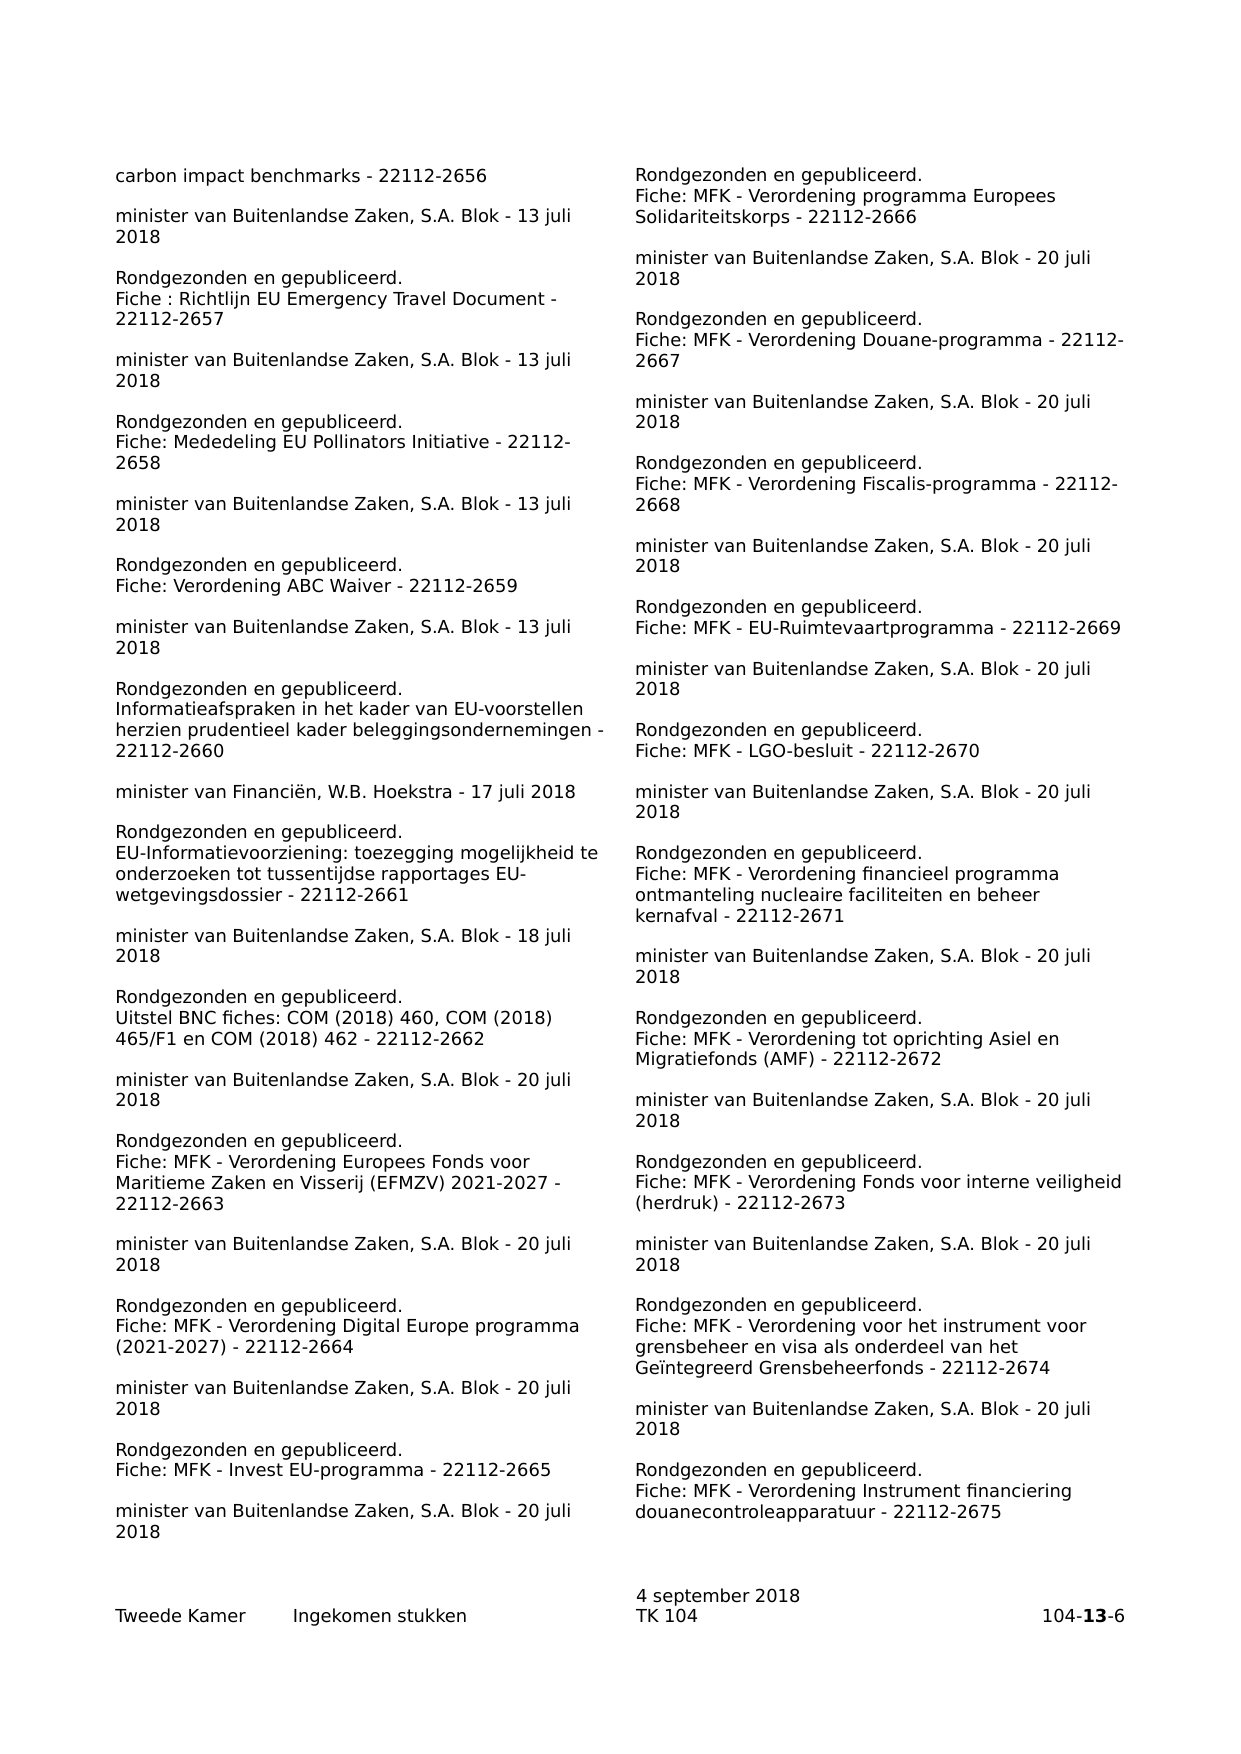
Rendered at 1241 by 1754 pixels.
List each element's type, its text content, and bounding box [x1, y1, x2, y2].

text Fiche: MFK - Verordening Europees Fonds voor Maritieme Zaken en Visserij (EFMZV) 2021-2027 - 22112-2663 [115, 1152, 605, 1214]
text Rondgezonden en gepubliceerd. [115, 268, 605, 288]
text Fiche: MFK - EU-Ruimtevaartprogramma - 22112-2669 [635, 618, 1125, 638]
text minister van Buitenlandse Zaken, S.A. Blok - 20 juli 2018 [635, 392, 1125, 433]
text minister van Buitenlandse Zaken, S.A. Blok - 20 juli 2018 [115, 1234, 605, 1276]
text Informatieafspraken in het kader van EU-voorstellen herzien prudentieel kader beleggingsondernemingen - 22112-2660 [115, 699, 605, 762]
text minister van Buitenlandse Zaken, S.A. Blok - 20 juli 2018 [635, 535, 1125, 577]
text minister van Buitenlandse Zaken, S.A. Blok - 13 juli 2018 [115, 494, 605, 535]
text Fiche: MFK - Verordening financieel programma ontmanteling nucleaire faciliteiten en beheer kernafval - 22112-2671 [635, 864, 1125, 926]
text minister van Buitenlandse Zaken, S.A. Blok - 20 juli 2018 [635, 658, 1125, 700]
text Fiche : Richtlijn EU Emergency Travel Document - 22112-2657 [115, 288, 605, 330]
text Rondgezonden en gepubliceerd. [635, 453, 1125, 474]
text Rondgezonden en gepubliceerd. [635, 1151, 1125, 1172]
text minister van Buitenlandse Zaken, S.A. Blok - 20 juli 2018 [635, 1398, 1125, 1440]
text Rondgezonden en gepubliceerd. [635, 165, 1125, 186]
text Fiche: MFK - Verordening tot oprichting Asiel en Migratiefonds (AMF) - 22112-2672 [635, 1028, 1125, 1070]
text Rondgezonden en gepubliceerd. [635, 1008, 1125, 1028]
text minister van Buitenlandse Zaken, S.A. Blok - 20 juli 2018 [635, 781, 1125, 823]
text Rondgezonden en gepubliceerd. [115, 411, 605, 432]
text Rondgezonden en gepubliceerd. [115, 678, 605, 699]
text Rondgezonden en gepubliceerd. [635, 1460, 1125, 1481]
text minister van Buitenlandse Zaken, S.A. Blok - 20 juli 2018 [635, 1090, 1125, 1131]
text minister van Buitenlandse Zaken, S.A. Blok - 13 juli 2018 [115, 206, 605, 248]
text minister van Buitenlandse Zaken, S.A. Blok - 20 juli 2018 [635, 248, 1125, 289]
text minister van Financiën, W.B. Hoekstra - 17 juli 2018 [115, 782, 605, 802]
text minister van Buitenlandse Zaken, S.A. Blok - 20 juli 2018 [635, 946, 1125, 988]
text Rondgezonden en gepubliceerd. [635, 309, 1125, 330]
text Fiche: MFK - Verordening Fonds voor interne veiligheid (herdruk) - 22112-2673 [635, 1172, 1125, 1214]
text Rondgezonden en gepubliceerd. [635, 720, 1125, 741]
text minister van Buitenlandse Zaken, S.A. Blok - 20 juli 2018 [115, 1069, 605, 1111]
text Rondgezonden en gepubliceerd. [115, 1439, 605, 1460]
text carbon impact benchmarks - 22112-2656 [115, 165, 605, 186]
text Rondgezonden en gepubliceerd. [115, 822, 605, 843]
text minister van Buitenlandse Zaken, S.A. Blok - 20 juli 2018 [115, 1501, 605, 1542]
text Fiche: MFK - Verordening Digital Europe programma (2021-2027) - 22112-2664 [115, 1316, 605, 1358]
text Rondgezonden en gepubliceerd. [635, 597, 1125, 618]
text Rondgezonden en gepubliceerd. [115, 1296, 605, 1316]
text Fiche: Mededeling EU Pollinators Initiative - 22112-2658 [115, 432, 605, 474]
text Fiche: MFK - LGO-besluit - 22112-2670 [635, 741, 1125, 761]
text minister van Buitenlandse Zaken, S.A. Blok - 13 juli 2018 [115, 617, 605, 658]
text Fiche: Verordening ABC Waiver - 22112-2659 [115, 576, 605, 597]
text Rondgezonden en gepubliceerd. [115, 1131, 605, 1152]
text Rondgezonden en gepubliceerd. [635, 843, 1125, 864]
text Fiche: MFK - Verordening voor het instrument voor grensbeheer en visa als onderdeel van het Geïntegreerd Grensbeheerfonds - 22112-2674 [635, 1316, 1125, 1378]
text Fiche: MFK - Verordening Fiscalis-programma - 22112-2668 [635, 474, 1125, 515]
text minister van Buitenlandse Zaken, S.A. Blok - 18 juli 2018 [115, 926, 605, 967]
text Uitstel BNC fiches: COM (2018) 460, COM (2018) 465/F1 en COM (2018) 462 - 22112-2662 [115, 1008, 605, 1049]
text Rondgezonden en gepubliceerd. [635, 1295, 1125, 1316]
text Fiche: MFK - Invest EU-programma - 22112-2665 [115, 1460, 605, 1481]
text Fiche: MFK - Verordening programma Europees Solidariteitskorps - 22112-2666 [635, 186, 1125, 228]
text Fiche: MFK - Verordening Instrument financiering douanecontroleapparatuur - 22112-2675 [635, 1481, 1125, 1522]
text minister van Buitenlandse Zaken, S.A. Blok - 20 juli 2018 [635, 1234, 1125, 1275]
text minister van Buitenlandse Zaken, S.A. Blok - 13 juli 2018 [115, 350, 605, 391]
text Fiche: MFK - Verordening Douane-programma - 22112-2667 [635, 330, 1125, 372]
text Rondgezonden en gepubliceerd. [115, 555, 605, 576]
text EU-Informatievoorziening: toezegging mogelijkheid te onderzoeken tot tussentijdse rapportages EU-wetgevingsdossier - 22112-2661 [115, 843, 605, 906]
text Rondgezonden en gepubliceerd. [115, 987, 605, 1008]
text minister van Buitenlandse Zaken, S.A. Blok - 20 juli 2018 [115, 1378, 605, 1419]
